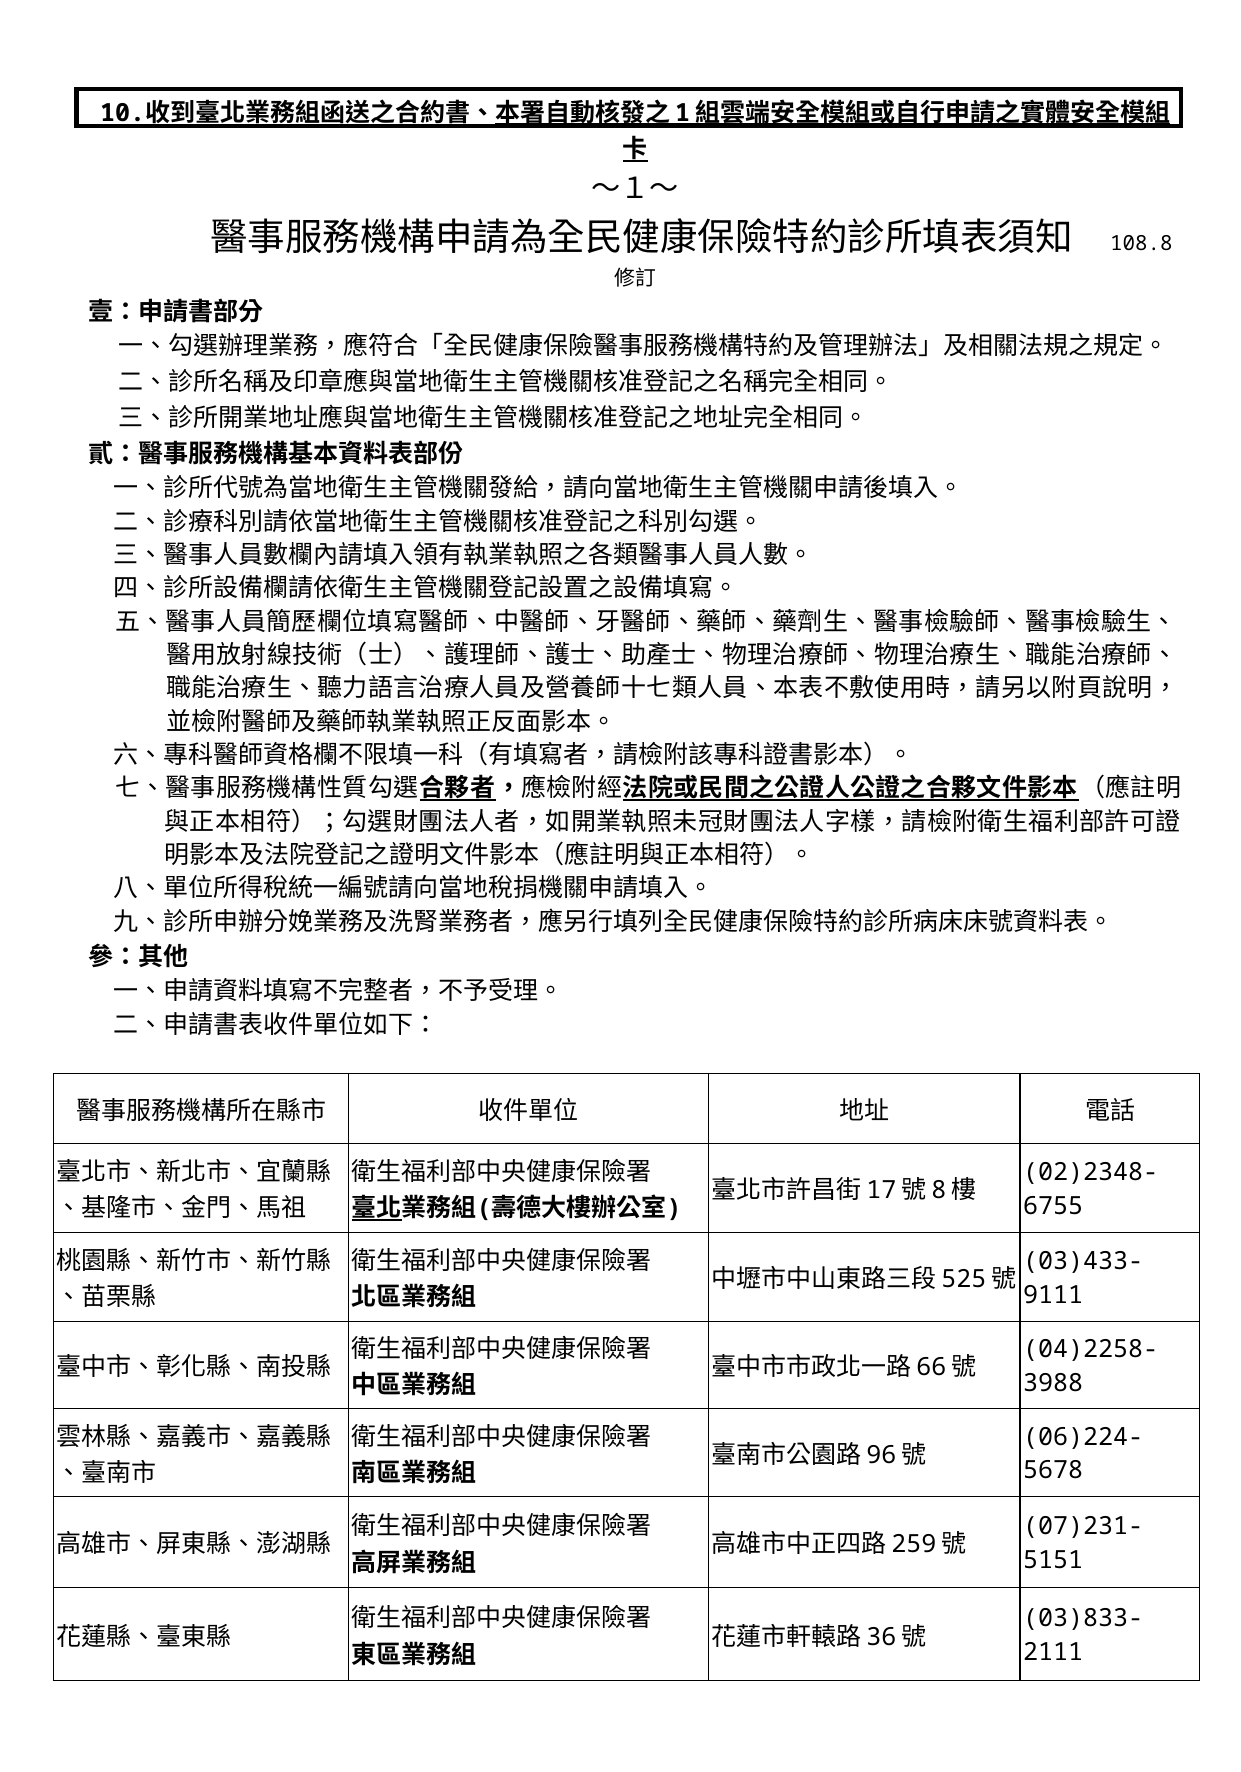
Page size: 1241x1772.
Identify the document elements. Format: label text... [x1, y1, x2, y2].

text 10.收到臺北業務組函送之合約書、本署自動核發之1組雲端安全模組或自行申請之實體安全模組 [88, 92, 1179, 124]
text 四、診所設備欄請依衛生主管機關登記設置之設備填寫。 [88, 570, 1181, 603]
table_cell 臺中市市政北一路66號 [709, 1322, 1019, 1407]
table_cell 高雄市、屏東縣、澎湖縣 [54, 1497, 348, 1587]
table_cell 高雄市中正四路259號 [709, 1497, 1019, 1587]
table_cell (07)231-5151 [1021, 1497, 1199, 1587]
text 二、申請書表收件單位如下： [88, 1006, 1181, 1040]
table_cell 桃園縣、新竹市、新竹縣 、苗栗縣 [54, 1233, 348, 1321]
table_cell (06)224-5678 [1021, 1409, 1199, 1496]
text 八、單位所得稅統一編號請向當地稅捐機關申請填入。 [88, 870, 1181, 903]
text 一、診所代號為當地衛生主管機關發給，請向當地衛生主管機關申請後填入。 [88, 470, 1181, 503]
table_header 地址 [709, 1074, 1019, 1143]
table_header 電話 [1021, 1074, 1199, 1143]
table_cell 花蓮市軒轅路36號 [709, 1588, 1019, 1680]
table_cell 臺北市許昌街17號8樓 [709, 1144, 1019, 1232]
table_cell 中壢市中山東路三段525號 [709, 1233, 1019, 1321]
table_cell 衛生福利部中央健康保險署 東區業務組 [349, 1588, 708, 1680]
text 貳：醫事服務機構基本資料表部份 [88, 434, 1181, 470]
text 一、申請資料填寫不完整者，不予受理。 [88, 973, 1181, 1006]
text 二、診所名稱及印章應與當地衛生主管機關核准登記之名稱完全相同。 [88, 361, 1181, 398]
text 六、專科醫師資格欄不限填一科（有填寫者，請檢附該專科證書影本）。 [88, 737, 1181, 770]
text 二、診療科別請依當地衛生主管機關核准登記之科別勾選。 [88, 503, 1181, 537]
text 三、診所開業地址應與當地衛生主管機關核准登記之地址完全相同。 [88, 398, 1181, 434]
text 九、診所申辦分娩業務及洗腎業務者，應另行填列全民健康保險特約診所病床床號資料表。 [88, 903, 1181, 937]
table_cell 臺南市公園路96號 [709, 1409, 1019, 1496]
table_cell (02)2348-6755 [1021, 1144, 1199, 1232]
text 壹：申請書部分 [88, 292, 1181, 328]
text 五、醫事人員簡歷欄位填寫醫師、中醫師、牙醫師、藥師、藥劑生、醫事檢驗師、醫事檢驗生、醫用放射線技術（士）、護理師、護士、助產士、物理治療師、物理治療生、職能治療師、職能治療生、聽力語言治療人員及營養師十七類人員、本表不敷使用時，請另以附頁說明，並檢附醫師及藥師執業執照正反面影本。 [115, 603, 1181, 737]
table_cell (03)833-2111 [1021, 1588, 1199, 1680]
table_cell 臺中市、彰化縣、南投縣 [54, 1322, 348, 1407]
table_cell 衛生福利部中央健康保險署 北區業務組 [349, 1233, 708, 1321]
table_cell 衛生福利部中央健康保險署 臺北業務組(壽德大樓辦公室) [349, 1144, 708, 1232]
table_header 醫事服務機構所在縣市 [54, 1074, 348, 1143]
text 卡 [88, 128, 1181, 165]
text 醫事服務機構申請為全民健康保險特約診所填表須知 108.8修訂 [88, 207, 1181, 292]
table_cell (03)433-9111 [1021, 1233, 1199, 1321]
text 七、醫事服務機構性質勾選合夥者，應檢附經法院或民間之公證人公證之合夥文件影本（應註明與正本相符）；勾選財團法人者，如開業執照未冠財團法人字樣，請檢附衛生福利部許可證明影本及法院登記之證明文件影本（應註明與正本相符）。 [115, 770, 1181, 870]
table_cell 臺北市、新北市、宜蘭縣 、基隆市、金門、馬祖 [54, 1144, 348, 1232]
text 三、醫事人員數欄內請填入領有執業執照之各類醫事人員人數。 [88, 537, 1181, 570]
table_cell 雲林縣、嘉義市、嘉義縣 、臺南市 [54, 1409, 348, 1496]
text ～１～ [88, 165, 1181, 207]
table_cell 衛生福利部中央健康保險署 南區業務組 [349, 1409, 708, 1496]
table_cell 衛生福利部中央健康保險署 高屏業務組 [349, 1497, 708, 1587]
table_header 收件單位 [349, 1074, 708, 1143]
text 一、勾選辦理業務，應符合「全民健康保險醫事服務機構特約及管理辦法」及相關法規之規定。 [88, 328, 1181, 361]
table_cell (04)2258-3988 [1021, 1322, 1199, 1407]
table_cell 花蓮縣、臺東縣 [54, 1588, 348, 1680]
table_cell 衛生福利部中央健康保險署 中區業務組 [349, 1322, 708, 1407]
text 參：其他 [88, 937, 1181, 973]
